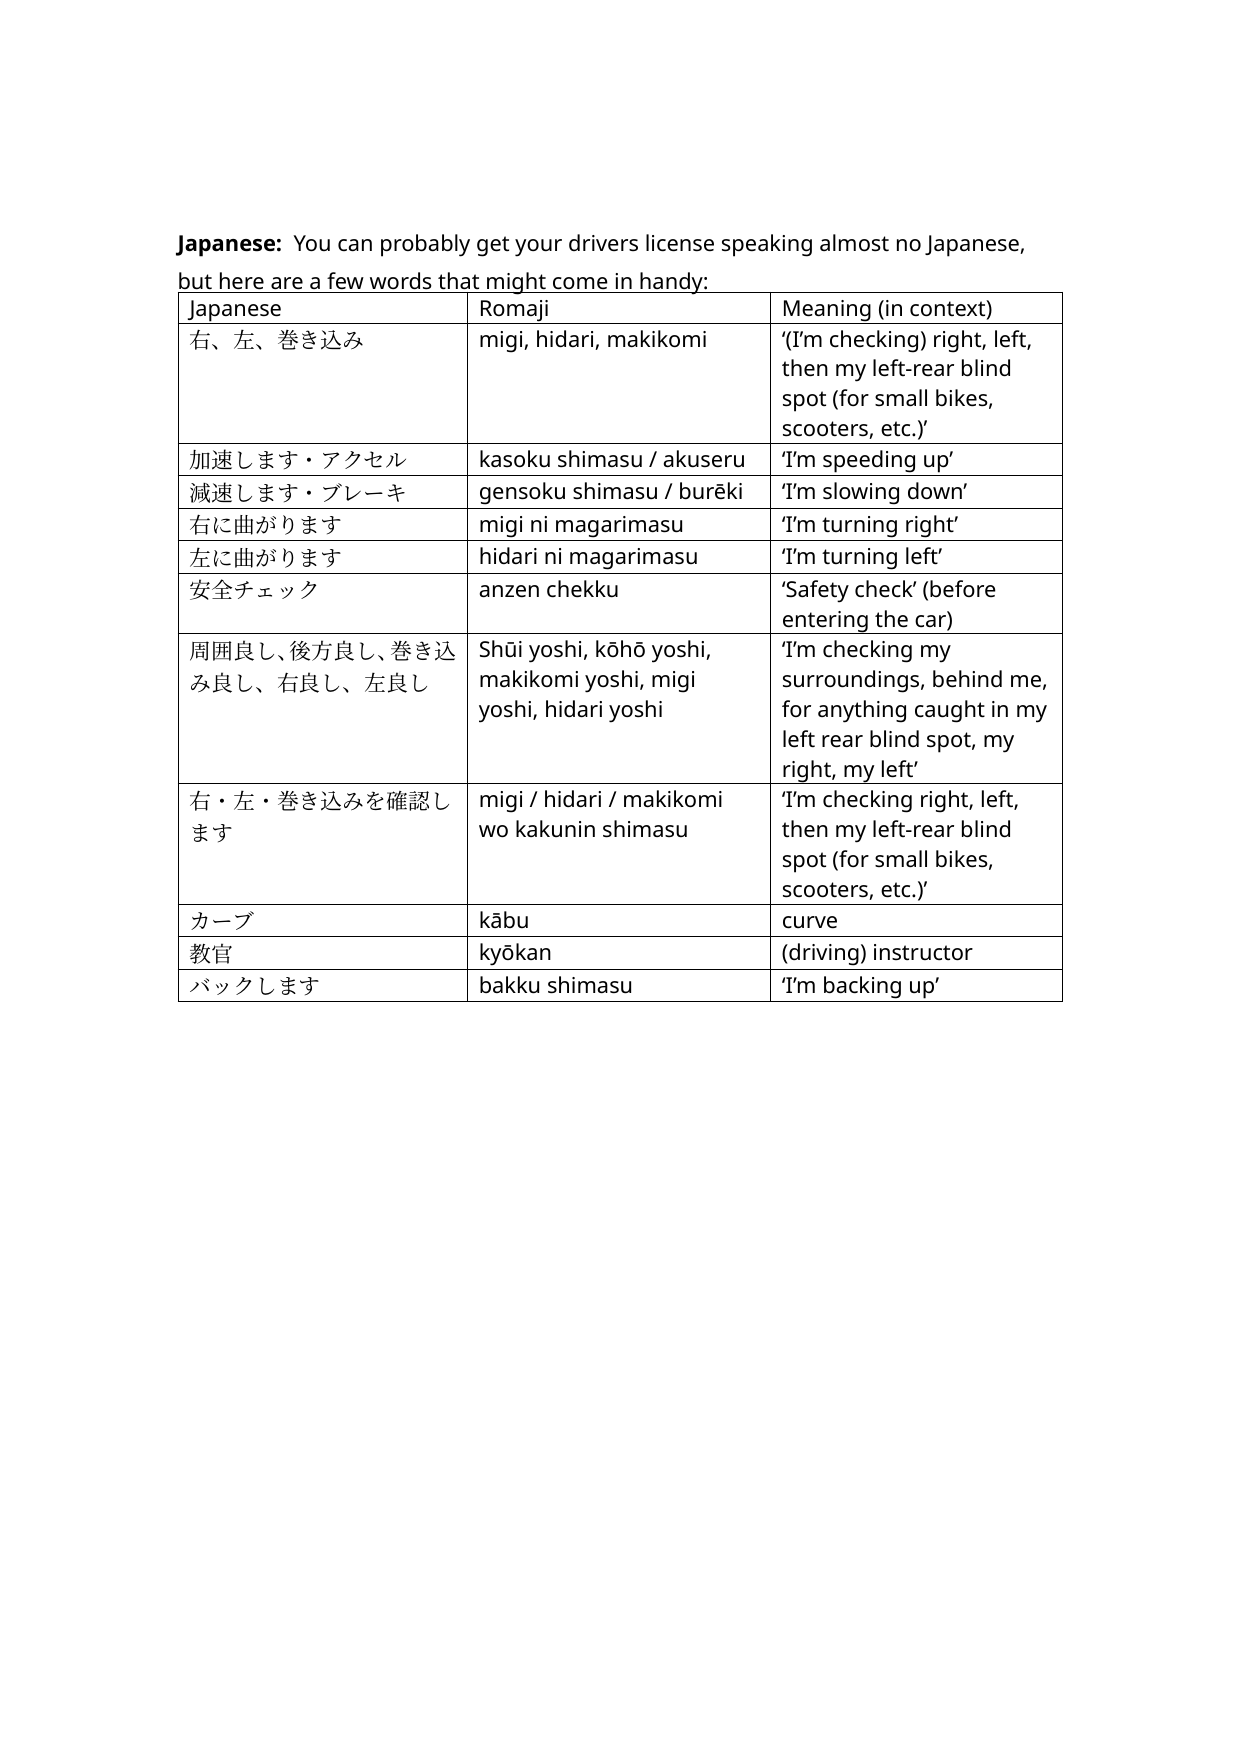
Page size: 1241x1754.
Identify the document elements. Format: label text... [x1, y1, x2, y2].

table_cell kasoku shimasu / akuseru [468, 444, 770, 475]
table_cell ‘(I’m checking) right, left, then my left-rear blind spot (for small bikes, scooters, etc.)’ [771, 324, 1062, 443]
table_cell migi ni magarimasu [468, 509, 770, 540]
table_cell 周囲良し、後方良し、巻き込み良し、右良し、左良し [179, 634, 467, 783]
table_header Japanese [179, 293, 467, 322]
table_cell kābu [468, 905, 770, 936]
table_cell 右、左、巻き込み [179, 324, 467, 443]
table_cell カーブ [179, 905, 467, 936]
table_cell (driving) instructor [771, 937, 1062, 968]
table_cell migi / hidari / makikomi wo kakunin shimasu [468, 784, 770, 903]
table_cell hidari ni magarimasu [468, 541, 770, 573]
table_header Meaning (in context) [771, 293, 1062, 322]
table_cell 減速します・ブレーキ [179, 476, 467, 508]
table_cell kyōkan [468, 937, 770, 968]
table_header Romaji [468, 293, 770, 322]
table_cell gensoku shimasu / burēki [468, 476, 770, 508]
table_cell ‘I’m speeding up’ [771, 444, 1062, 475]
table_cell バックします [179, 970, 467, 1001]
table_cell Shūi yoshi, kōhō yoshi, makikomi yoshi, migi yoshi, hidari yoshi [468, 634, 770, 783]
table_cell 右・左・巻き込みを確認します [179, 784, 467, 903]
text Japanese: You can probably get your drivers license speaking almost no Japanese, but here are a few words that might come in handy: [177, 217, 1063, 292]
table_cell ‘I’m checking my surroundings, behind me, for anything caught in my left rear blind spot, my right, my left’ [771, 634, 1062, 783]
table_cell 左に曲がります [179, 541, 467, 573]
table_cell ‘I’m turning right’ [771, 509, 1062, 540]
table_cell ‘I’m slowing down’ [771, 476, 1062, 508]
table_cell ‘Safety check’ (before entering the car) [771, 574, 1062, 633]
table_cell 安全チェック [179, 574, 467, 633]
table_cell 加速します・アクセル [179, 444, 467, 475]
table_cell ‘I’m turning left’ [771, 541, 1062, 573]
table_cell migi, hidari, makikomi [468, 324, 770, 443]
table_cell curve [771, 905, 1062, 936]
table_cell anzen chekku [468, 574, 770, 633]
table_cell 教官 [179, 937, 467, 968]
table_cell 右に曲がります [179, 509, 467, 540]
table_cell ‘I’m backing up’ [771, 970, 1062, 1001]
table_cell ‘I’m checking right, left, then my left-rear blind spot (for small bikes, scooters, etc.)’ [771, 784, 1062, 903]
table_cell bakku shimasu [468, 970, 770, 1001]
